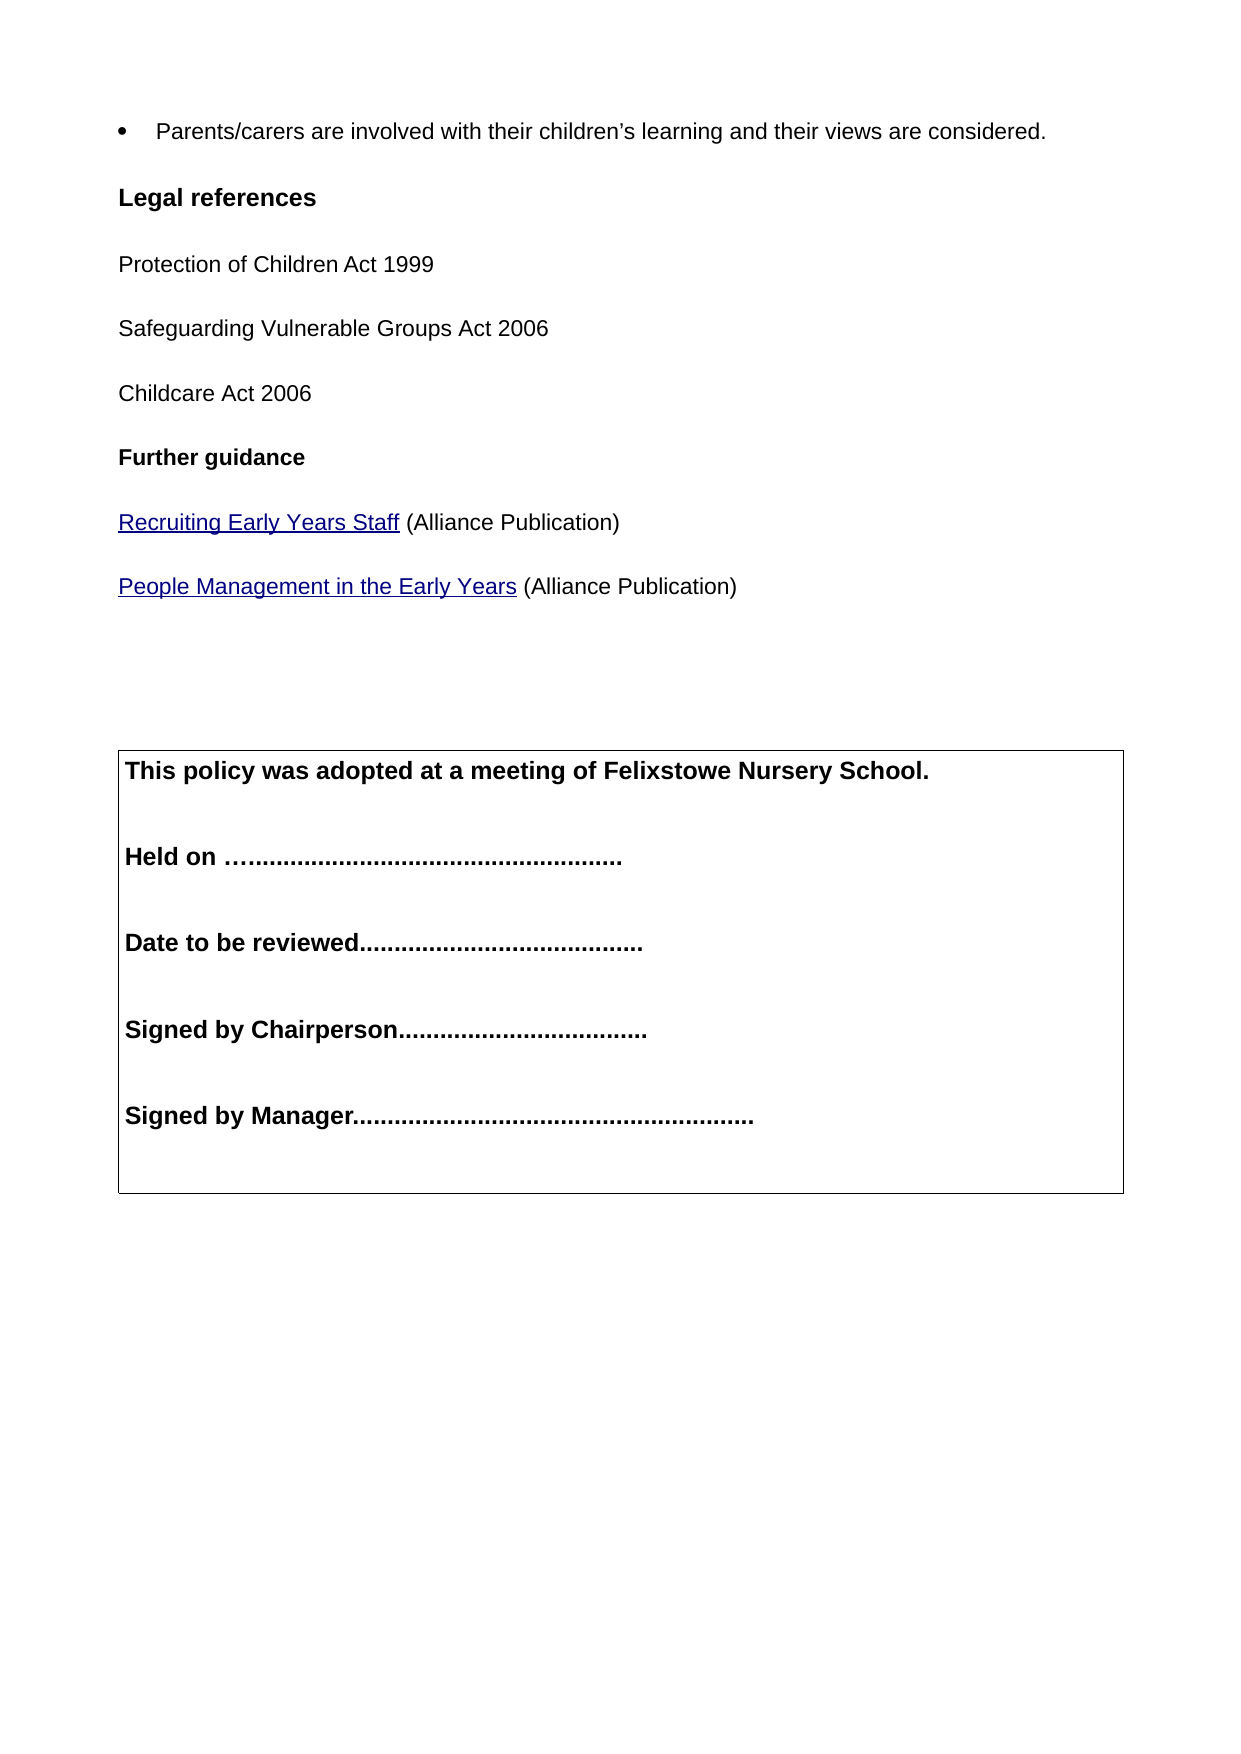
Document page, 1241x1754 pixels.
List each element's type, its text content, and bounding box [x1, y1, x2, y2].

text People Management in the Early Years (Alliance Publication) [118, 573, 1122, 599]
text Further guidance [118, 444, 1122, 471]
text Safeguarding Vulnerable Groups Act 2006 [118, 315, 1122, 342]
text Recruiting Early Years Staff (Alliance Publication) [118, 509, 1122, 535]
text Childcare Act 2006 [118, 380, 1122, 406]
subtitle Protection of Children Act 1999 [118, 251, 1122, 277]
subtitle Legal references [118, 183, 1122, 211]
list Parents/carers are involved with their children’s learning and their views are considered. [118, 118, 1122, 144]
table_header This policy was adopted at a meeting of Felixstowe Nursery School. Held on …...................................................... Date to be reviewed......................................... Signed by Chairperson.................................... Signed by Manager.......................................................... [119, 751, 1123, 1193]
